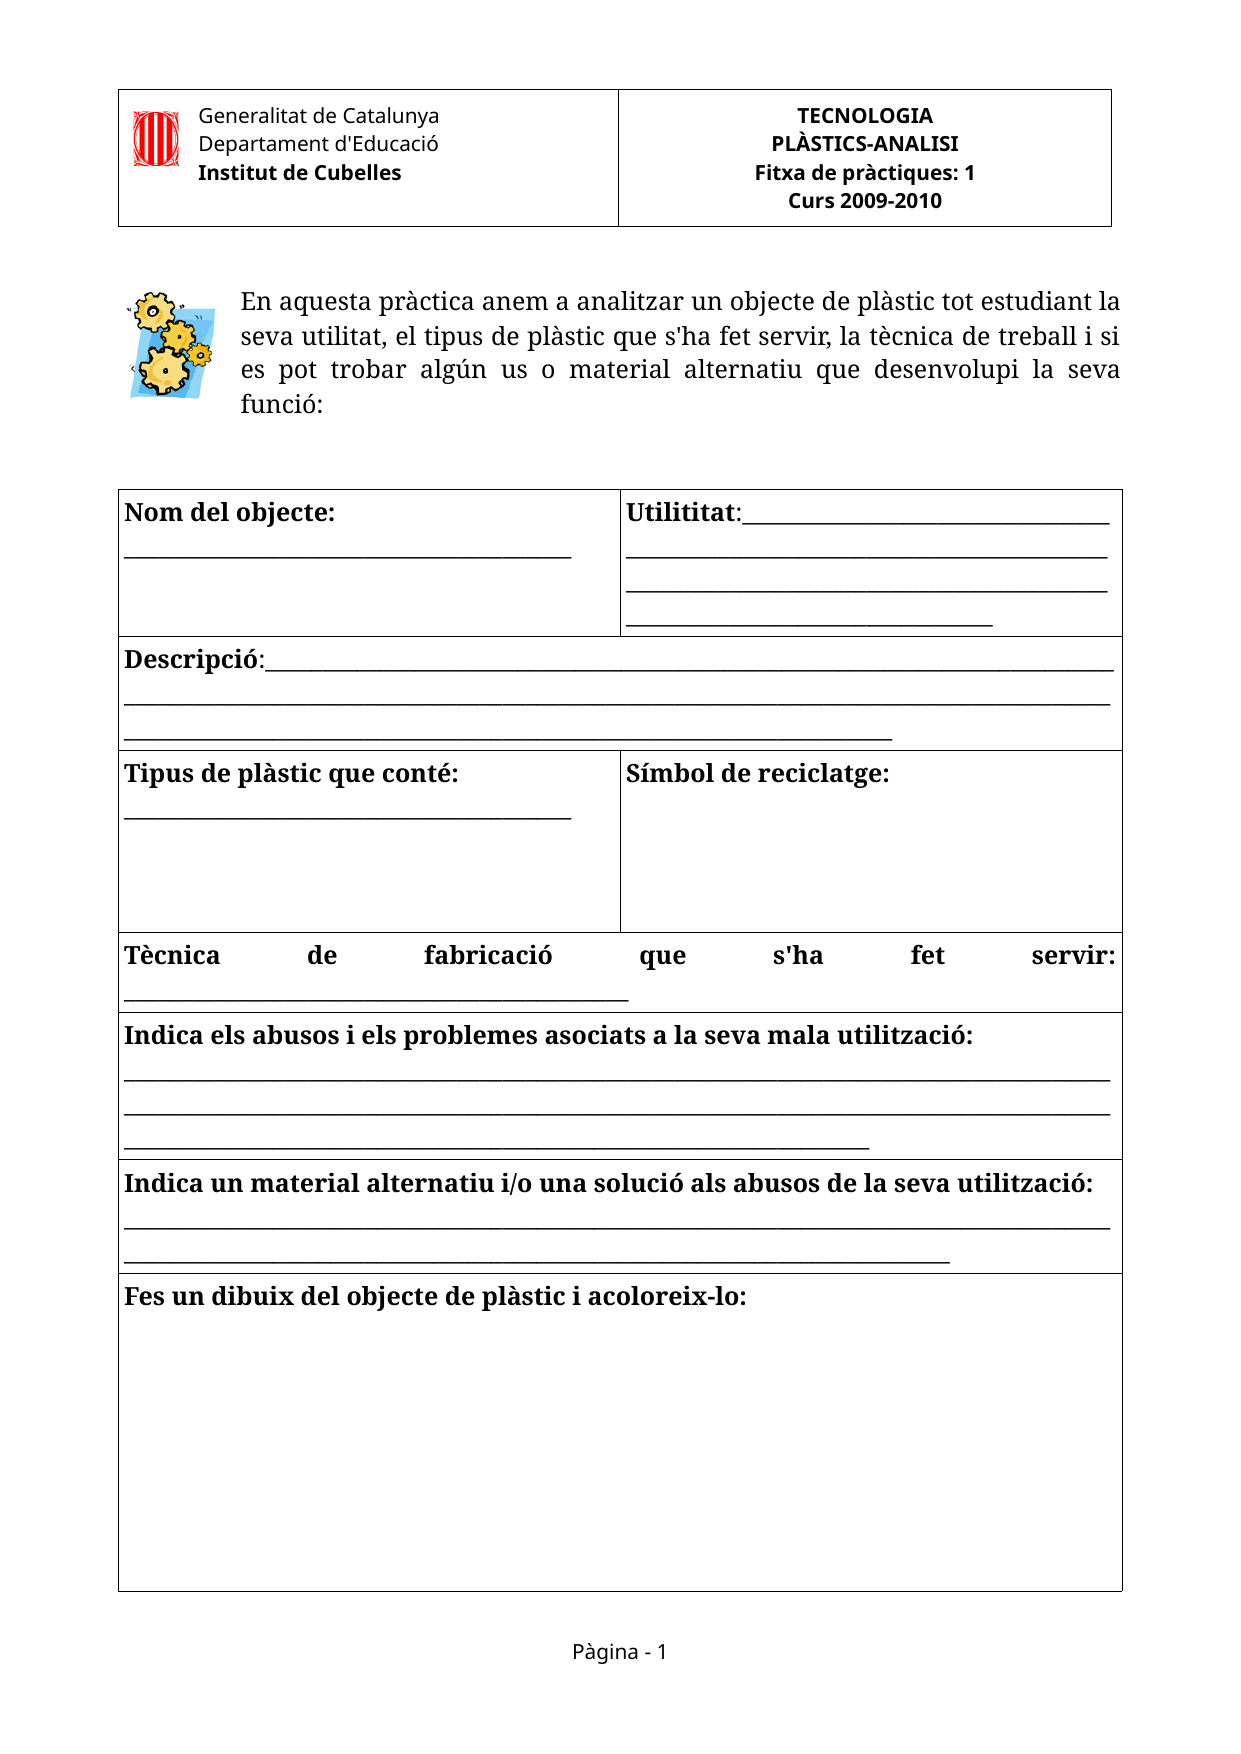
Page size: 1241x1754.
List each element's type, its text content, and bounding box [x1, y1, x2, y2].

picture [123, 286, 241, 404]
table_header Utilititat:____________________________________________________________________________________________________________________________________________________ [621, 490, 1122, 636]
table_cell Tècnica de fabricació que s'ha fet servir: ____________________________________________ [119, 933, 1122, 1012]
table_cell Indica un material alternatiu i/o una solució als abusos de la seva utilització: ______________________________________________________________________________________________________________________________________________________________ [119, 1160, 1122, 1273]
table_cell Símbol de reciclatge: [621, 751, 1122, 932]
table_header Nom del objecte: _______________________________________ [119, 490, 620, 636]
text En aquesta pràctica anem a analitzar un objecte de plàstic tot estudiant la seva utilitat, el tipus de plàstic que s'ha fet servir, la tècnica de treball i si es pot trobar algún us o material alternatiu que desenvolupi la seva funció: [118, 284, 1122, 420]
table_cell Fes un dibuix del objecte de plàstic i acoloreix-lo: [119, 1274, 1122, 1591]
table_cell Descripció:___________________________________________________________________________________________________________________________________________________________________________________________________________________________________ [119, 637, 1122, 750]
table_cell Indica els abusos i els problemes asociats a la seva mala utilització: _____________________________________________________________________________________________________________________________________________________________________________________________________________________________________________ [119, 1013, 1122, 1159]
table_cell Tipus de plàstic que conté: _______________________________________ [119, 751, 620, 932]
